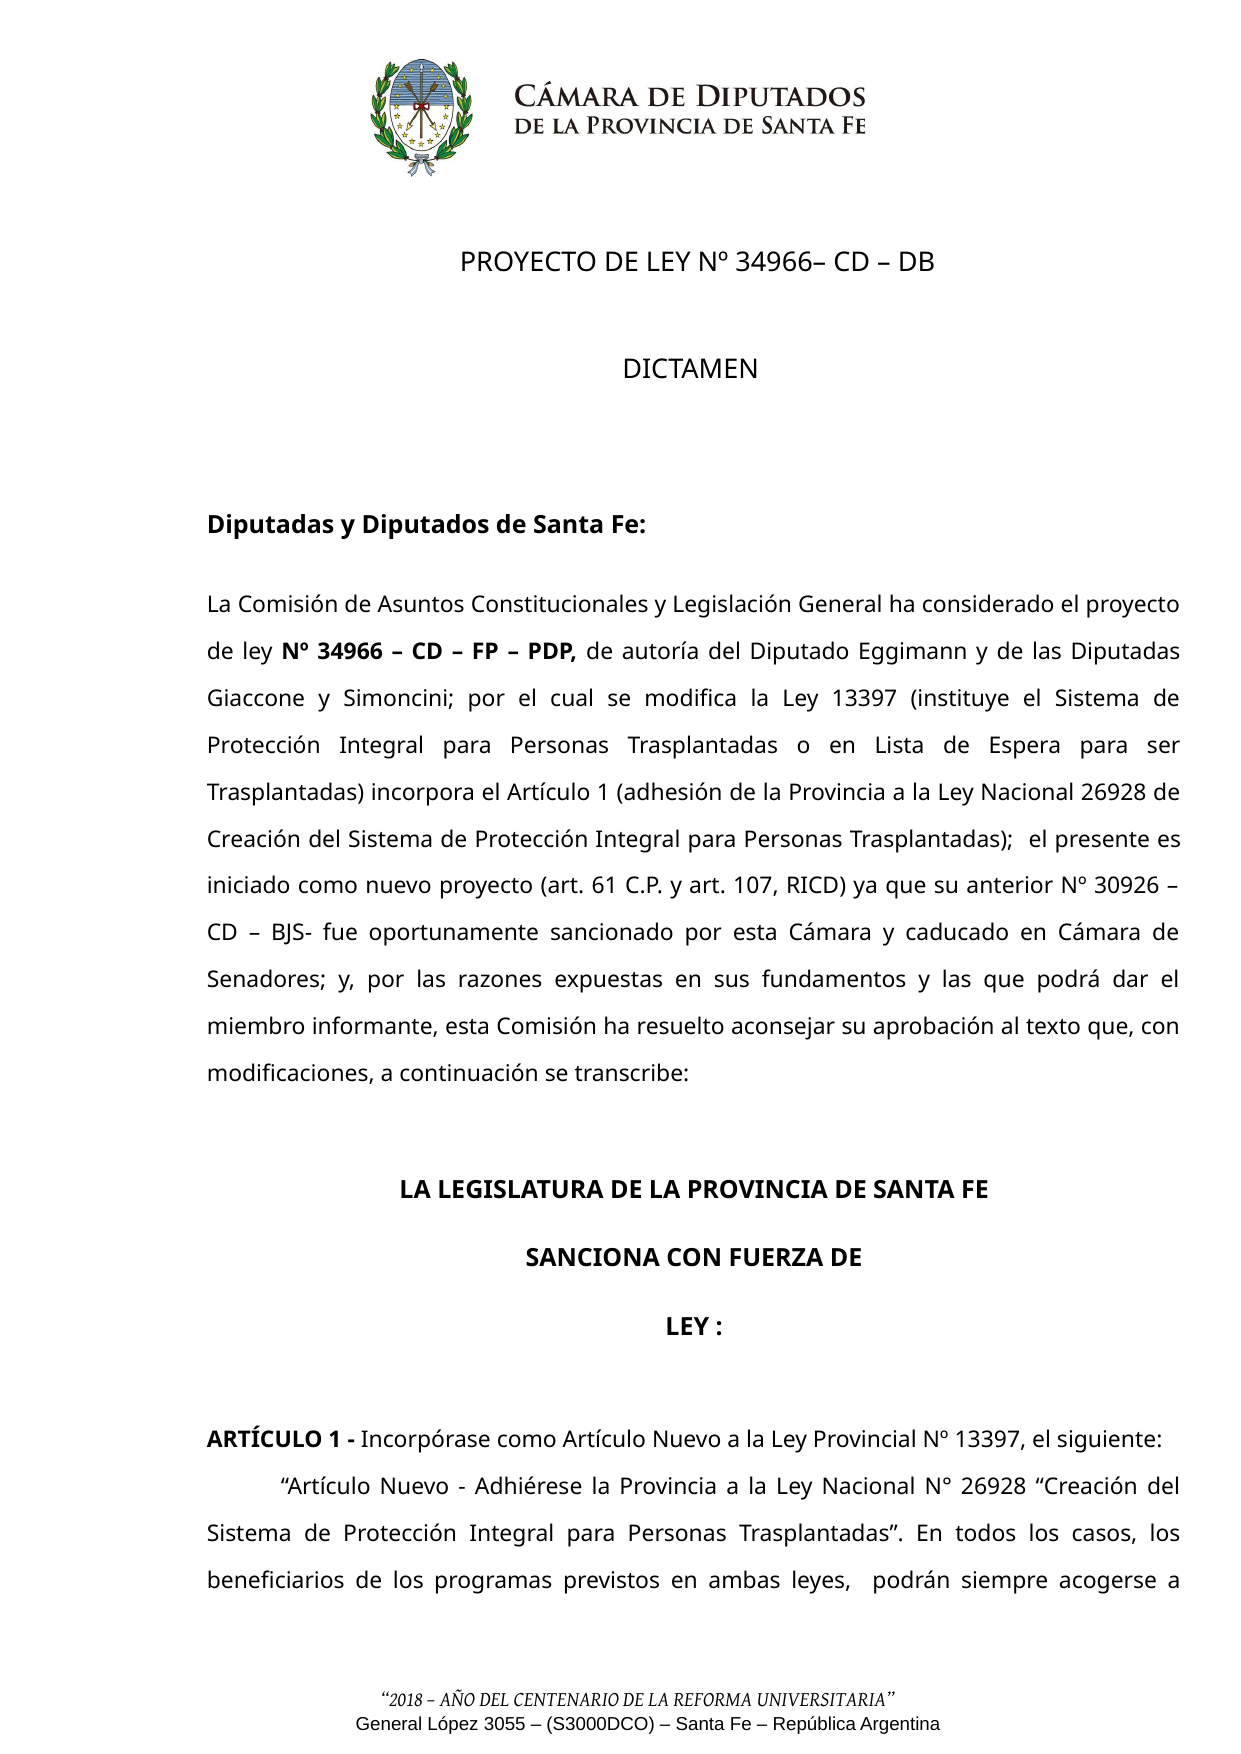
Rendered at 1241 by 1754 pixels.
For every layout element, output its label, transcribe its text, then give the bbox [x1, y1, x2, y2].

text La Comisión de Asuntos Constitucionales y Legislación General ha considerado el proyecto de ley Nº 34966 – CD – FP – PDP, de autoría del Diputado Eggimann y de las Diputadas Giaccone y Simoncini; por el cual se modifica la Ley 13397 (instituye el Sistema de Protección Integral para Personas Trasplantadas o en Lista de Espera para ser Trasplantadas) incorpora el Artículo 1 (adhesión de la Provincia a la Ley Nacional 26928 de Creación del Sistema de Protección Integral para Personas Trasplantadas); el presente es iniciado como nuevo proyecto (art. 61 C.P. y art. 107, RICD) ya que su anterior Nº 30926 – CD – BJS- fue oportunamente sancionado por esta Cámara y caducado en Cámara de Senadores; y, por las razones expuestas en sus fundamentos y las que podrá dar el miembro informante, esta Comisión ha resuelto aconsejar su aprobación al texto que, con modificaciones, a continuación se transcribe: [207, 588, 1181, 1088]
subtitle Diputadas y Diputados de Santa Fe: [207, 507, 1181, 541]
text ARTÍCULO 1 - Incorpórase como Artículo Nuevo a la Ley Provincial Nº 13397, el siguiente: [207, 1423, 1181, 1454]
text LEY : [207, 1308, 1181, 1342]
text LA LEGISLATURA DE LA PROVINCIA DE SANTA FE [207, 1172, 1181, 1206]
text SANCIONA CON FUERZA DE [207, 1240, 1181, 1274]
picture [370, 59, 866, 181]
text DICTAMEN [207, 350, 1181, 387]
text PROYECTO DE LEY Nº 34966– CD – DB [207, 242, 1181, 279]
text “Artículo Nuevo - Adhiérese la Provincia a la Ley Nacional N° 26928 “Creación del Sistema de Protección Integral para Personas Trasplantadas”. En todos los casos, los beneficiarios de los programas previstos en ambas leyes, podrán siempre acogerse a [207, 1470, 1181, 1595]
